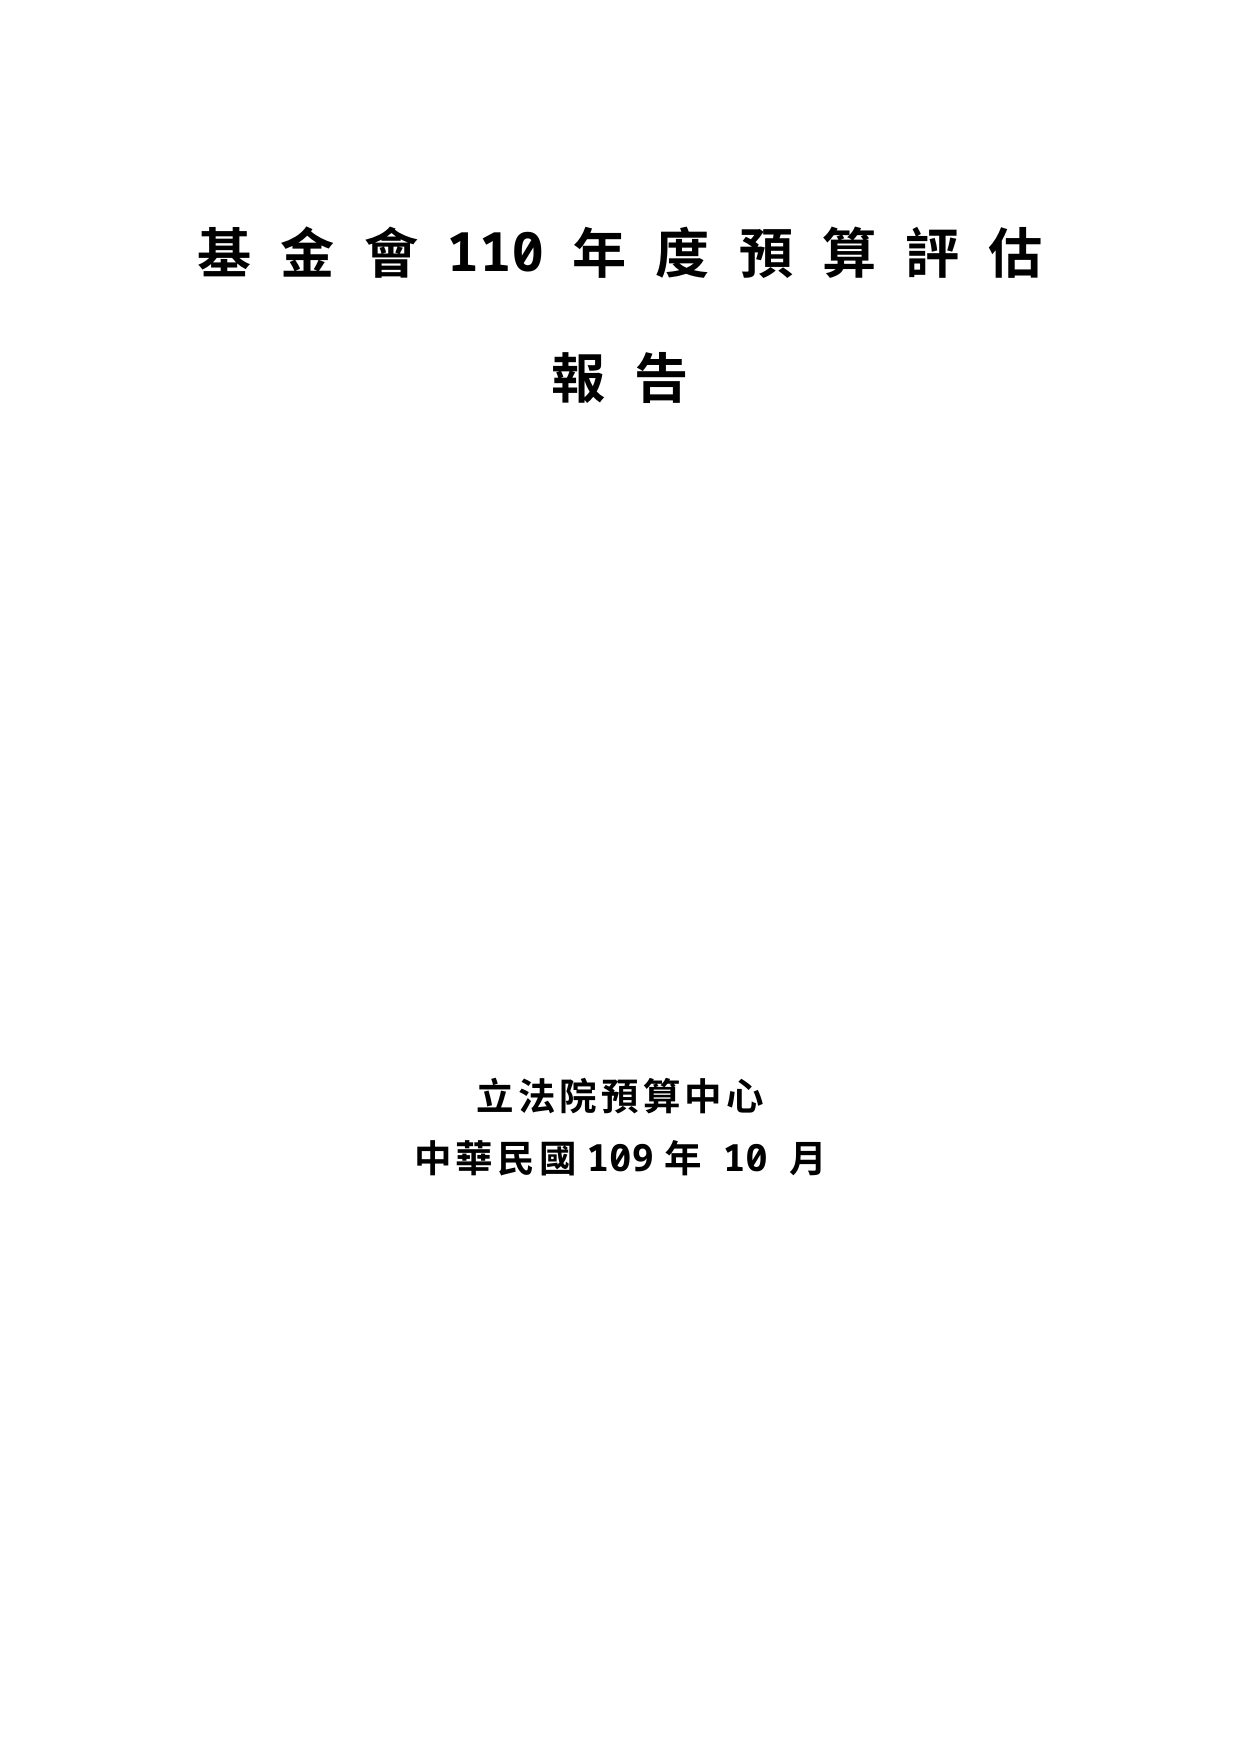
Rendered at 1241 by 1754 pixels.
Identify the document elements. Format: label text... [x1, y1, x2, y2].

text 中華民國109年10月 [183, 1115, 1058, 1177]
text 基金會110年度預算評估報告 [183, 177, 1058, 427]
text 立法院預算中心 [183, 1052, 1058, 1115]
